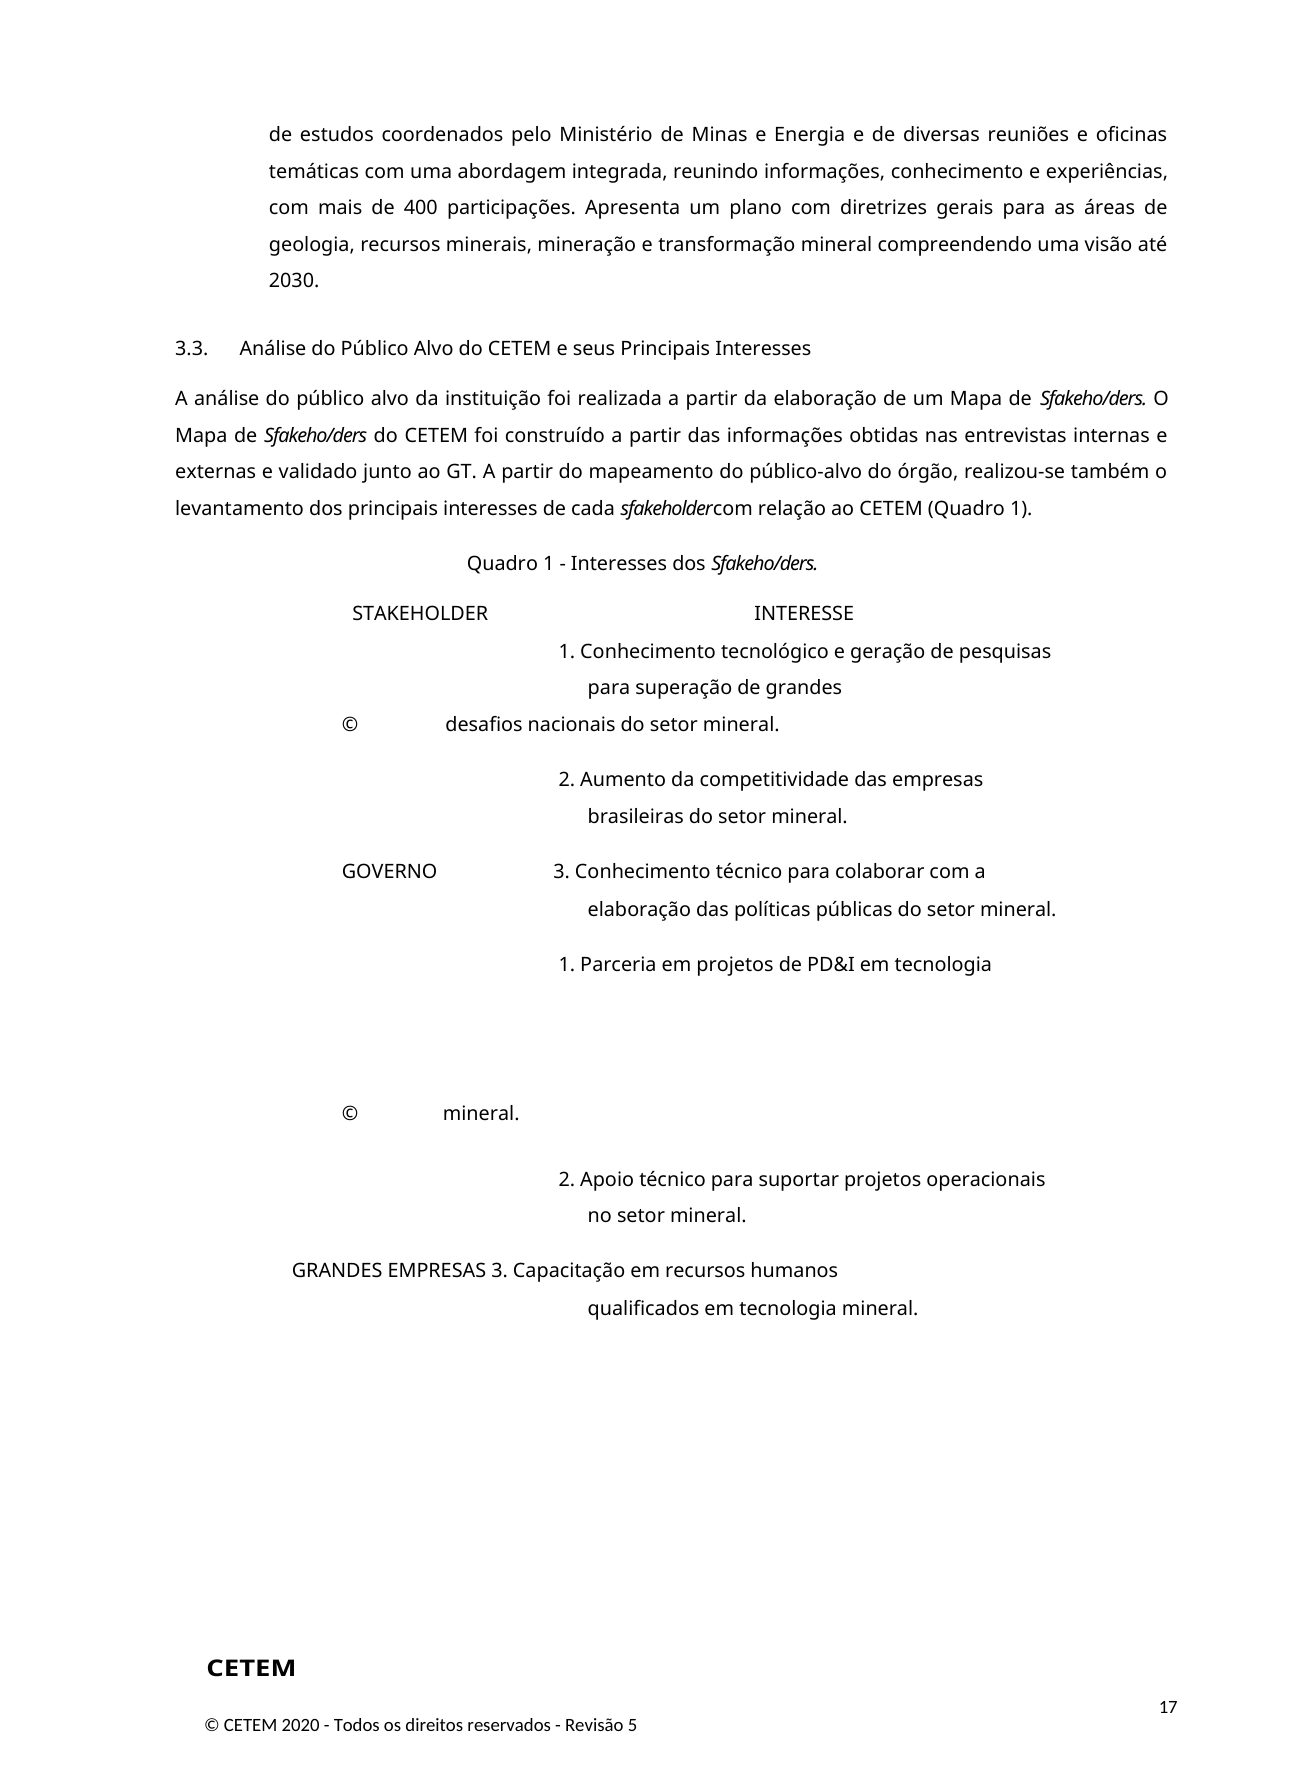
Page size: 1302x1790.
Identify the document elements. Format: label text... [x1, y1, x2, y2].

text A análise do público alvo da instituição foi realizada a partir da elaboração de um Mapa de Sfakeho/ders. O Mapa de Sfakeho/ders do CETEM foi construído a partir das informações obtidas nas entrevistas internas e externas e validado junto ao GT. A partir do mapeamento do público-alvo do órgão, realizou-se também o levantamento dos principais interesses de cada sfakeholdercom relação ao CETEM (Quadro 1). [175, 376, 1169, 522]
text 2. Aumento da competitividade das empresas brasileiras do setor mineral. [558, 757, 1069, 831]
text GRANDES EMPRESAS 3. Capacitação em recursos humanos [292, 1262, 1237, 1282]
text de estudos coordenados pelo Ministério de Minas e Energia e de diversas reuniões e oficinas temáticas com uma abordagem integrada, reunindo informações, conhecimento e experiências, com mais de 400 participações. Apresenta um plano com diretrizes gerais para as áreas de geologia, recursos minerais, mineração e transformação mineral compreendendo uma visão até 2030. [269, 113, 1169, 295]
text GOVERNO 3. Conhecimento técnico para colaborar com a [342, 849, 1237, 886]
text 1. Parceria em projetos de PD&I em tecnologia [558, 956, 1237, 976]
list Análise do Público Alvo do CETEM e seus Principais Interesses [175, 339, 1237, 359]
text qualificados em tecnologia mineral. [587, 1299, 1237, 1319]
text 1. Conhecimento tecnológico e geração de pesquisas para superação de grandes [558, 629, 1069, 702]
text CETEM [206, 1658, 1237, 1681]
text STAKEHOLDER INTERESSE [352, 604, 1237, 624]
text ©mineral. [342, 976, 1237, 1157]
text Quadro 1 - Interesses dos Sfakeho/ders. [467, 554, 1237, 574]
text 2. Apoio técnico para suportar projetos operacionais no setor mineral. [558, 1157, 1069, 1230]
text ©desafios nacionais do setor mineral. [342, 702, 1237, 738]
text elaboração das políticas públicas do setor mineral. [587, 886, 1069, 923]
